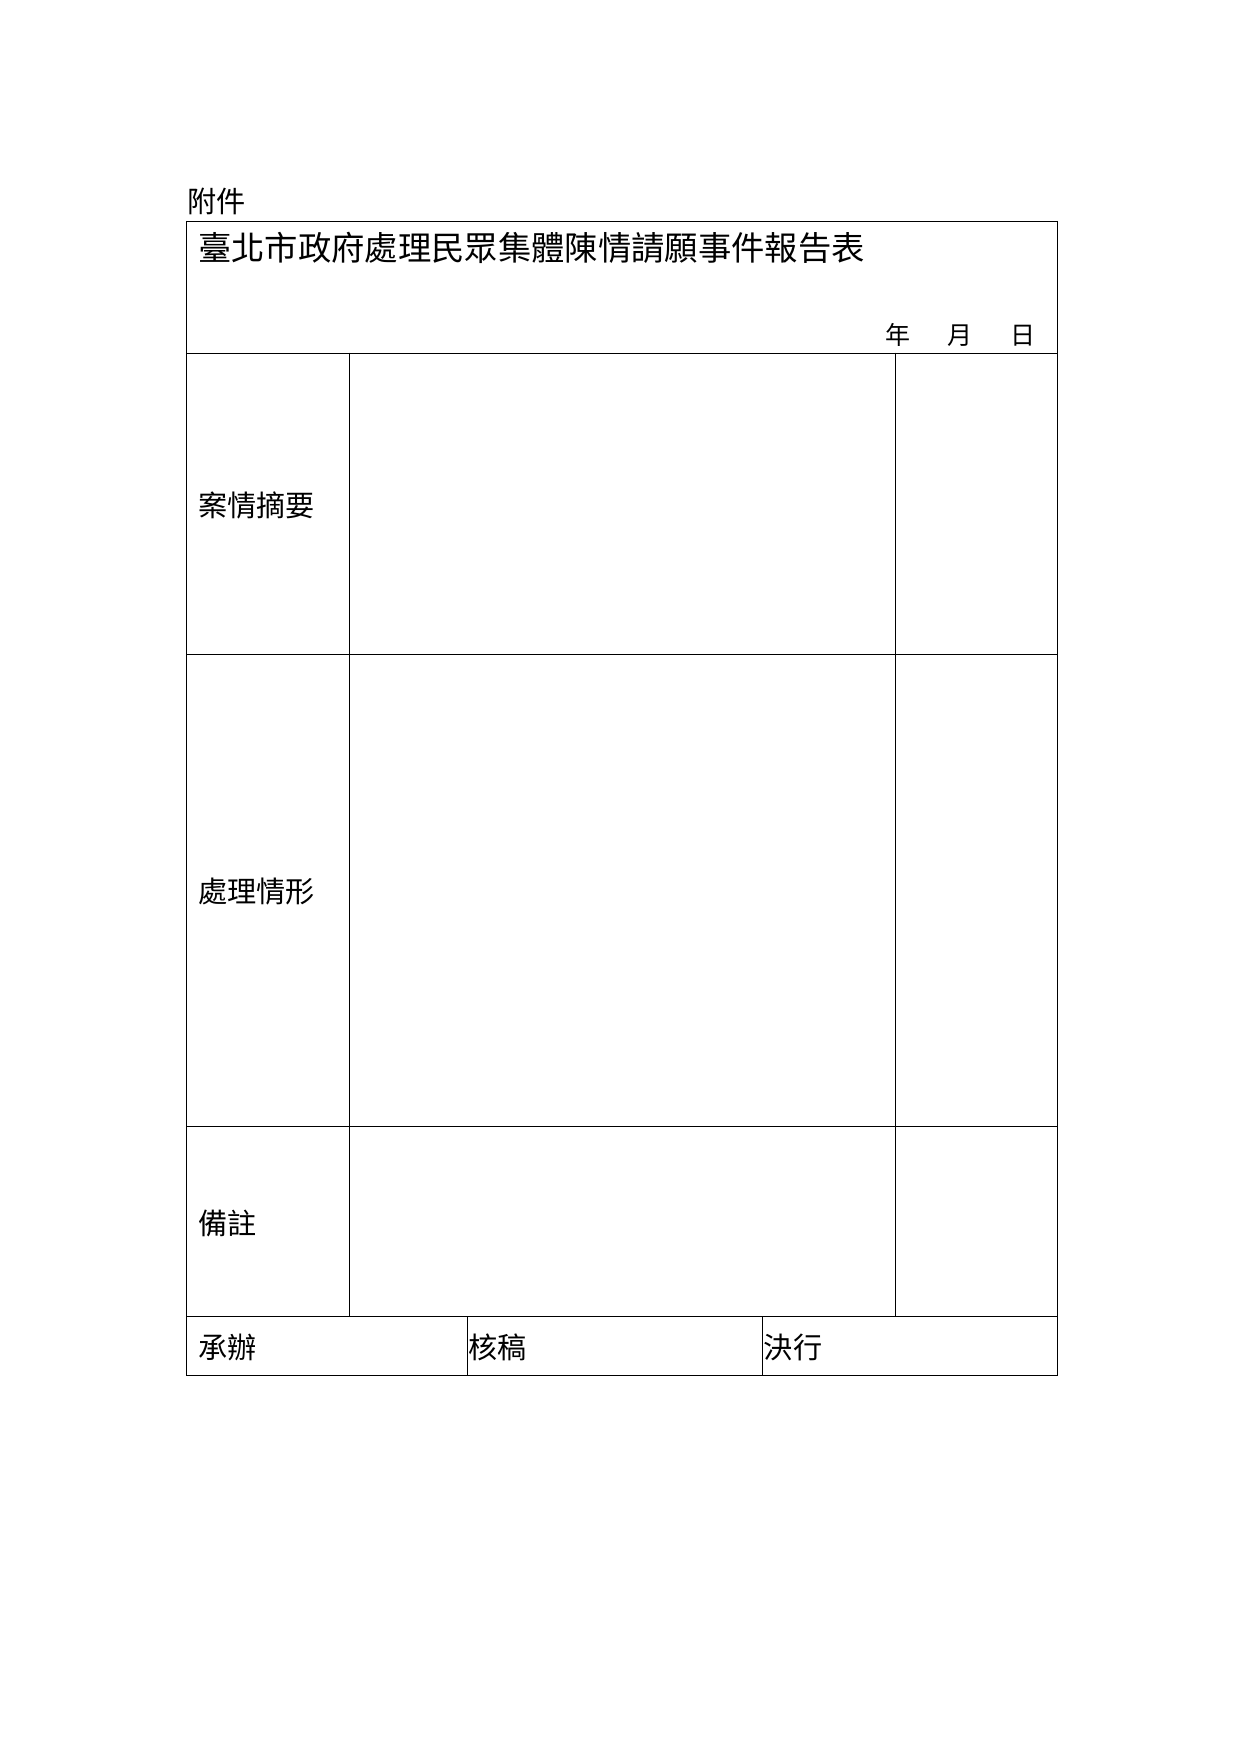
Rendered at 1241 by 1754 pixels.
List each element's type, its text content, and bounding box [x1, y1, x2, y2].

text 附件 [187, 158, 1053, 221]
table_cell [350, 354, 895, 654]
table_cell 承辦 [187, 1317, 467, 1374]
table_cell 決行 [763, 1317, 1057, 1374]
table_cell 備註 [187, 1127, 349, 1316]
table_cell [896, 655, 1057, 1126]
table_header 臺北市政府處理民眾集體陳情請願事件報告表 年 月 日 [187, 222, 1057, 353]
table_cell 處理情形 [187, 655, 349, 1126]
table_cell 核稿 [468, 1317, 762, 1374]
table_cell [896, 354, 1057, 654]
table_cell 案情摘要 [187, 354, 349, 654]
table_cell [350, 1127, 895, 1316]
table_cell [896, 1127, 1057, 1316]
table_cell [350, 655, 895, 1126]
